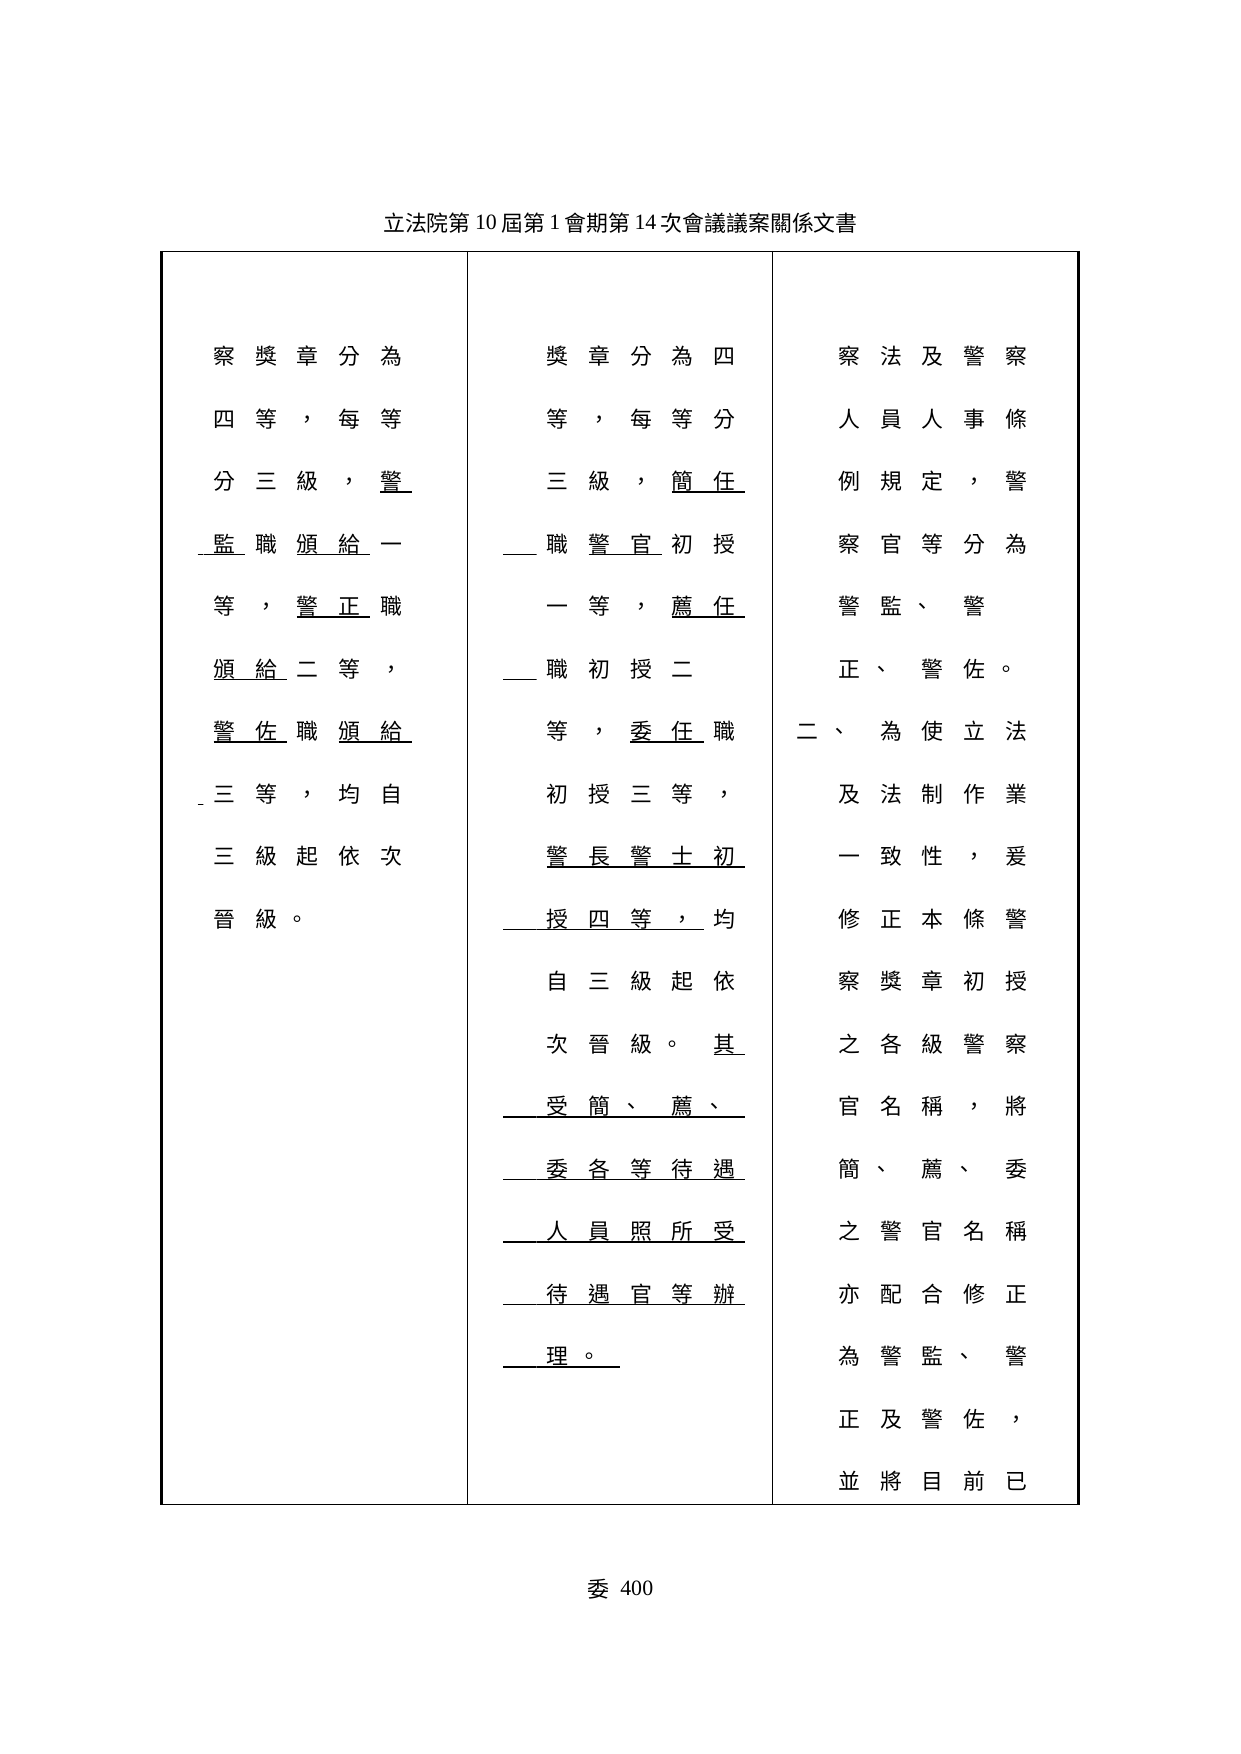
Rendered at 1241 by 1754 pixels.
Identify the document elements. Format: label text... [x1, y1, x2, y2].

table_cell 獎章分為四等，每等分三級，簡任職警官初授一等，薦任職初授二等，委任職初授三等，警長警士初授四等，均自三級起依次晉級。其受簡、薦、委各等待遇人員照所受待遇官等辦理。 [468, 252, 772, 1504]
table_cell 察獎章分為四等，每等分三級，警監職頒給一等，警正職頒給二等，警佐職頒給三等，均自三級起依次晉級。 [163, 252, 467, 1504]
table_cell 察法及警察人員人事條例規定，警察官等分為警監、警正、警佐。 二、為使立法及法制作業一致性，爰修正本條警察獎章初授之各級警察官名稱，將簡、薦、委之警官名稱亦配合修正為警監、警正及警佐，並將目前已 [773, 252, 1077, 1504]
